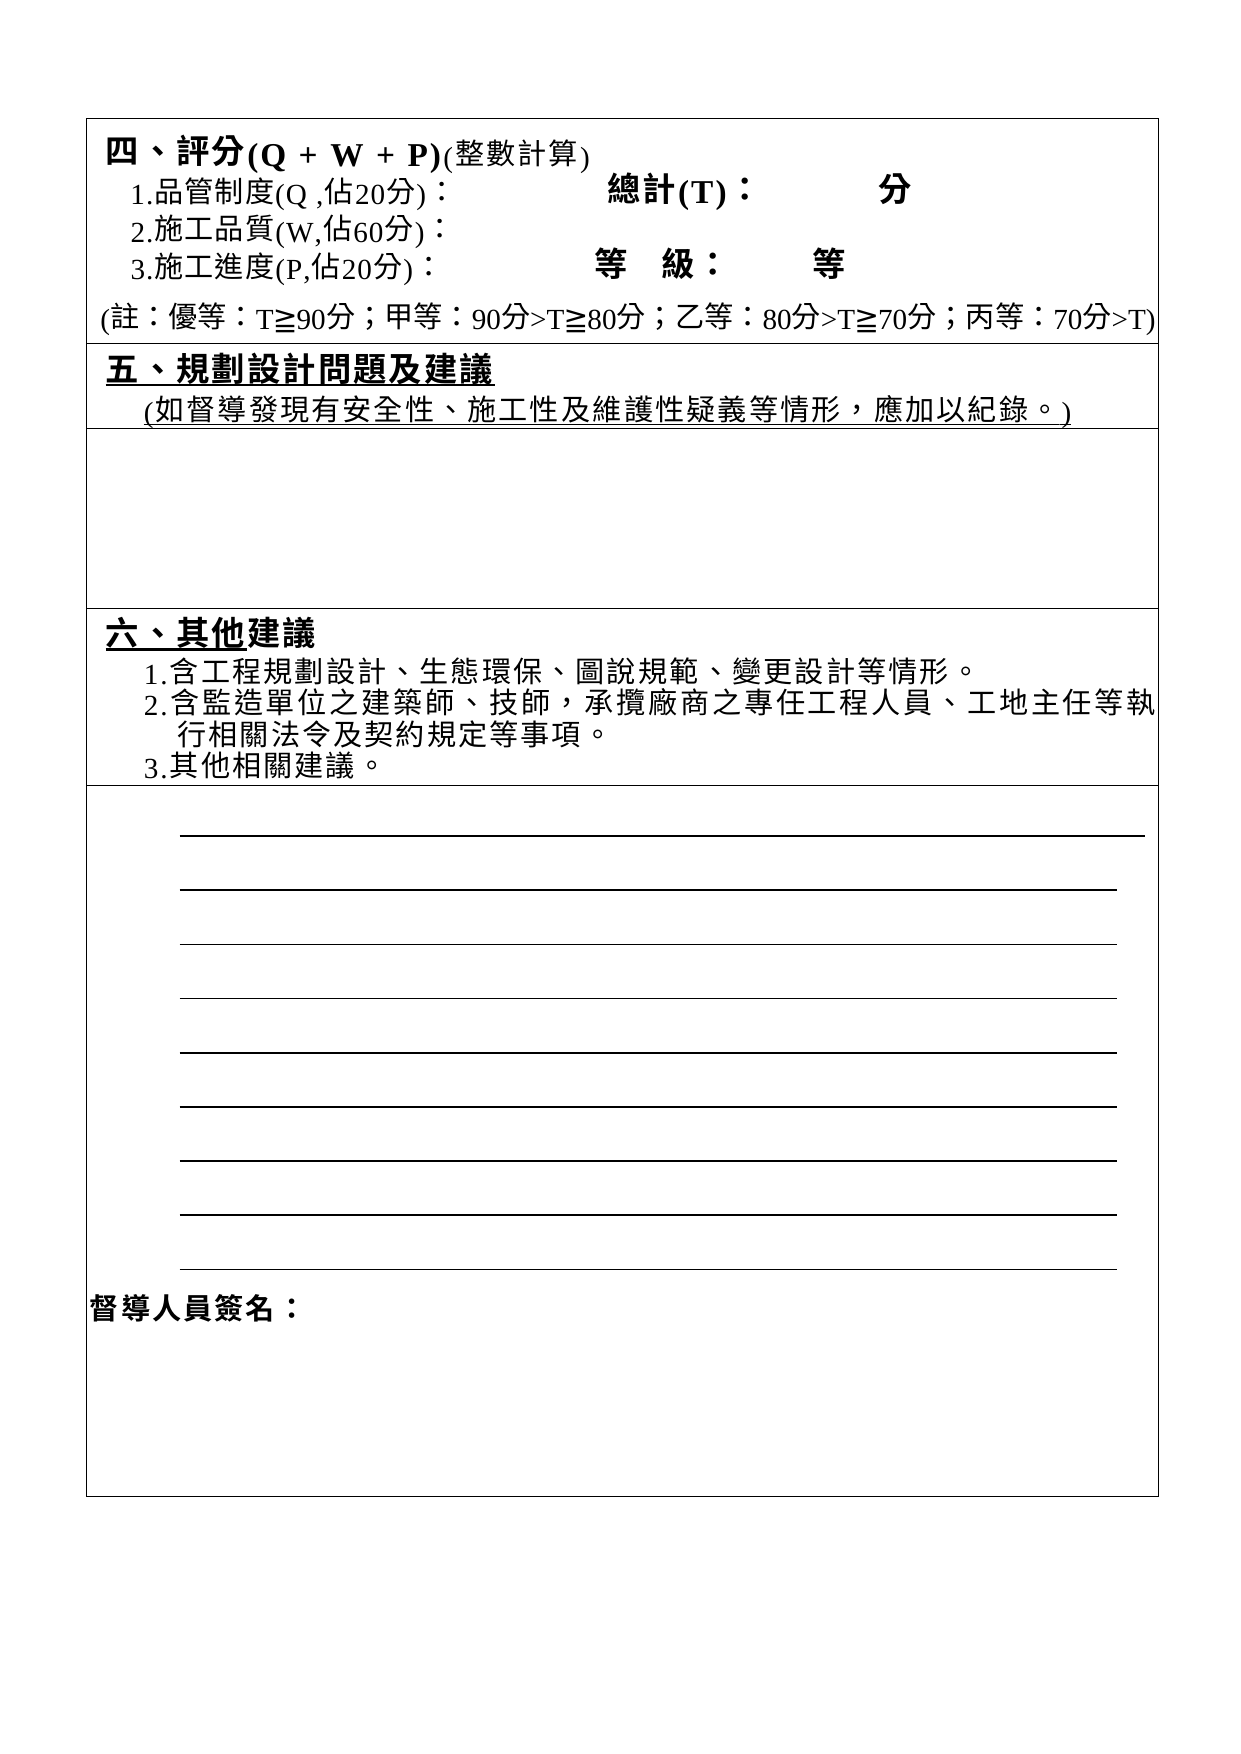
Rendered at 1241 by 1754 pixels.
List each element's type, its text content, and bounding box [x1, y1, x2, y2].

table_cell 五、規劃設計問題及建議 (如督導發現有安全性、施工性及維護性疑義等情形，應加以紀錄。) [87, 344, 1158, 428]
table_cell 督導人員簽名： [87, 786, 1158, 1496]
table_cell [87, 429, 1158, 608]
table_cell 四、評分(Q + W + P)(整數計算) 1.品管制度(Q ,佔20分)： 總計(T)： 分 2.施工品質(W,佔60分)： 3.施工進度(P,佔20分)： 等 級： 等 (註：優等：T≧90分；甲等：90分>T≧80分；乙等：80分>T≧70分；丙等：70分>T) [87, 119, 1158, 343]
table_cell 六、其他建議 1.含工程規劃設計、生態環保、圖說規範、變更設計等情形。 2.含監造單位之建築師、技師，承攬廠商之專任工程人員、工地主任等執行相關法令及契約規定等事項。 3.其他相關建議。 [87, 609, 1158, 784]
